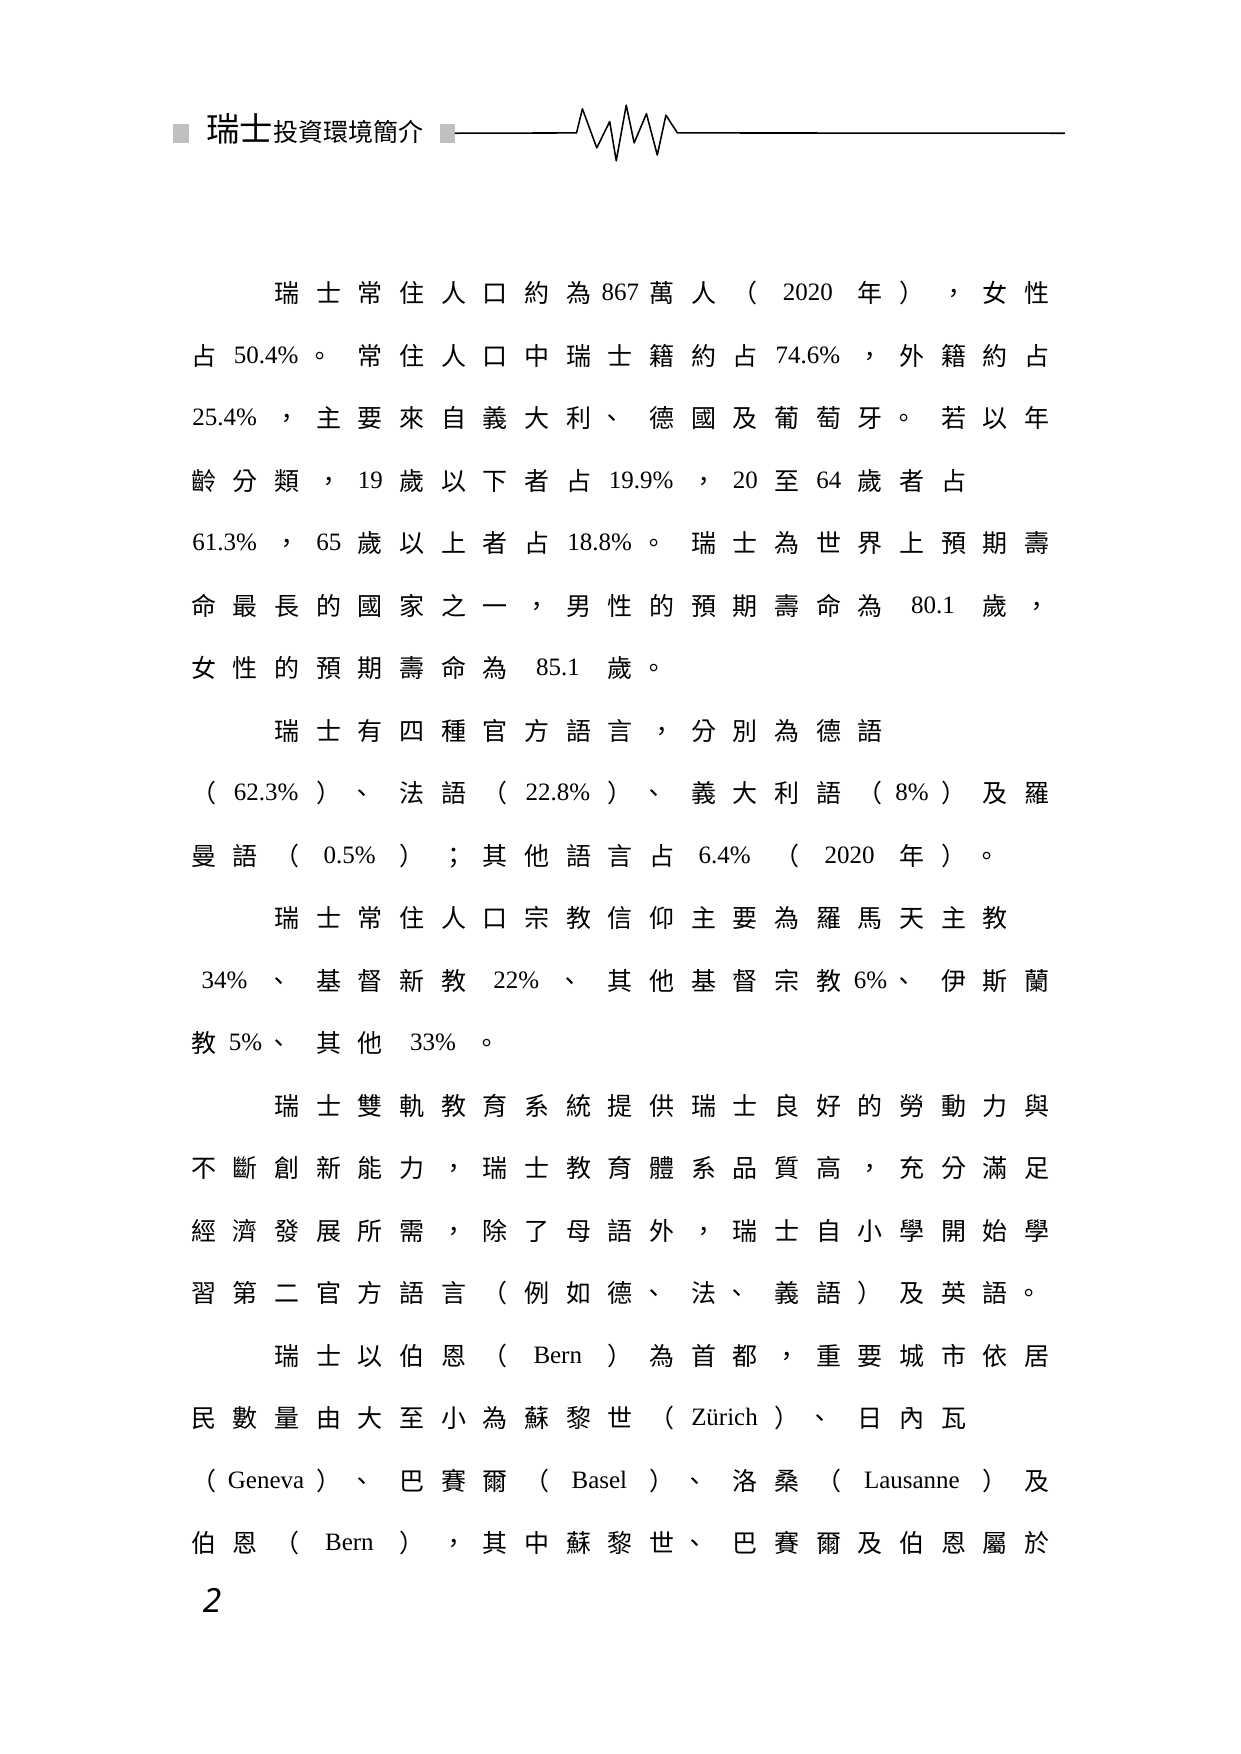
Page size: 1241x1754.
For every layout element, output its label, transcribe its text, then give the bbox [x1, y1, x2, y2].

text 瑞士有四種官方語言，分別為德語（62.3%）、法語（22.8%）、義大利語（8%）及羅曼語（0.5%）；其他語言占6.4%（2020年）。 [183, 688, 1058, 875]
text 瑞士雙軌教育系統提供瑞士良好的勞動力與不斷創新能力，瑞士教育體系品質高，充分滿足經濟發展所需，除了母語外，瑞士自小學開始學習第二官方語言（例如德、法、義語）及英語。 [183, 1063, 1058, 1313]
text 瑞士常住人口約為867萬人（2020年），女性占50.4%。常住人口中瑞士籍約占74.6%，外籍約占25.4%，主要來自義大利、德國及葡萄牙。若以年齡分類，19歲以下者占19.9%，20至64歲者占61.3%，65歲以上者占18.8%。瑞士為世界上預期壽命最長的國家之一，男性的預期壽命為80.1歲，女性的預期壽命為85.1歲。 [183, 250, 1058, 688]
text 瑞士常住人口宗教信仰主要為羅馬天主教34%、基督新教22%、其他基督宗教6%、伊斯蘭教5%、其他33%。 [183, 875, 1058, 1063]
text 瑞士以伯恩（Bern）為首都，重要城市依居民數量由大至小為蘇黎世（Zürich）、日內瓦（Geneva）、巴賽爾（Basel）、洛桑（Lausanne）及伯恩（Bern），其中蘇黎世、巴賽爾及伯恩屬於 [183, 1313, 1058, 1563]
